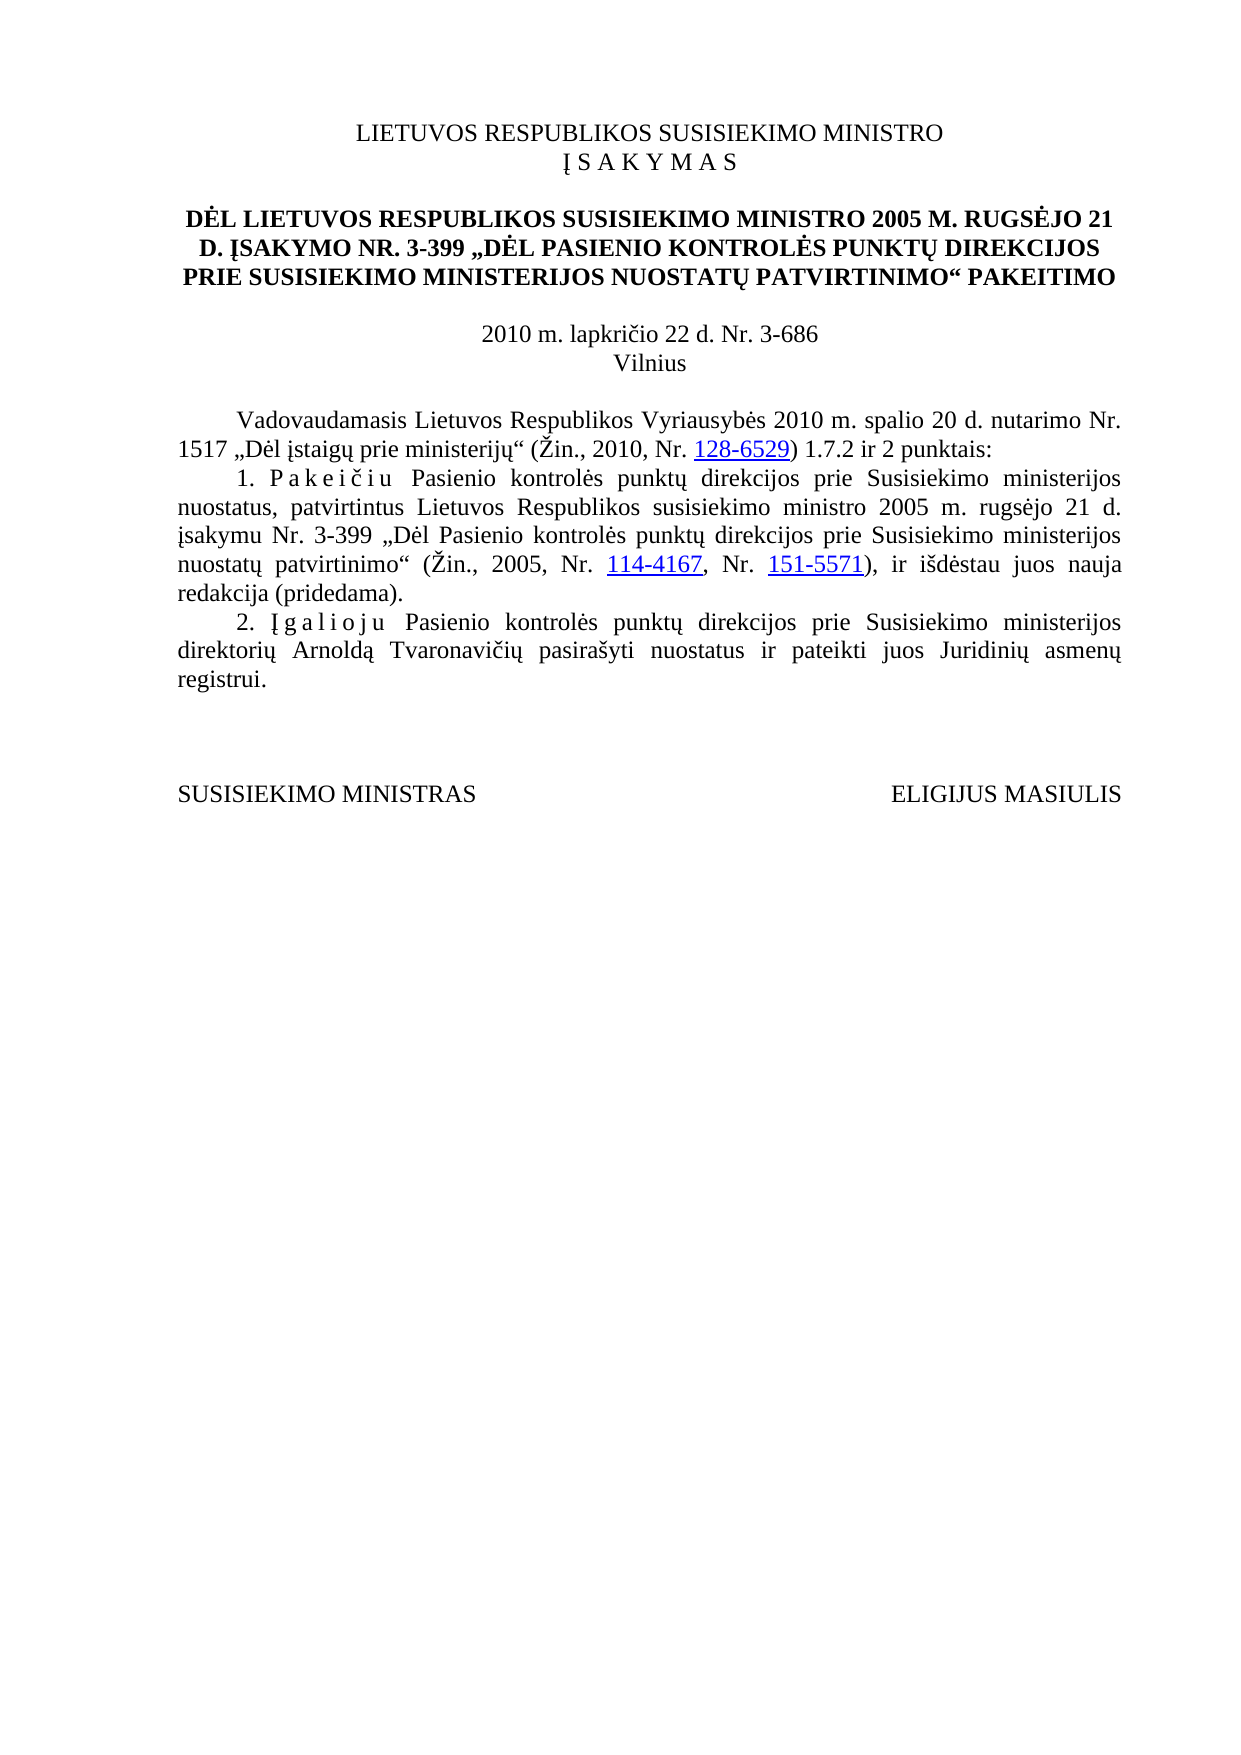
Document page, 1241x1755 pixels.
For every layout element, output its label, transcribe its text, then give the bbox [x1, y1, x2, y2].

text Susisiekimo ministras Eligijus Masiulis [177, 779, 1122, 808]
text 2. Įgalioju Pasienio kontrolės punktų direkcijos prie Susisiekimo ministerijos direktorių Arnoldą Tvaronavičių pasirašyti nuostatus ir pateikti juos Juridinių asmenų registrui. [177, 607, 1122, 693]
text 2010 m. lapkričio 22 d. Nr. 3-686 [177, 319, 1122, 348]
text Vadovaudamasis Lietuvos Respublikos Vyriausybės 2010 m. spalio 20 d. nutarimo Nr. 1517 „Dėl įstaigų prie ministerijų“ (Žin., 2010, Nr. 128-6529) 1.7.2 ir 2 punktais: [177, 406, 1122, 463]
text DĖL LIETUVOS RESPUBLIKOS SUSISIEKIMO MINISTRO 2005 M. RUGSĖJO 21 D. ĮSAKYMO NR. 3-399 „DĖL PASIENIO KONTROLĖS PUNKTŲ DIREKCIJOS PRIE SUSISIEKIMO MINISTERIJOS NUOSTATŲ PATVIRTINIMO“ PAKEITIMO [177, 204, 1122, 291]
text 1. Pakeičiu Pasienio kontrolės punktų direkcijos prie Susisiekimo ministerijos nuostatus, patvirtintus Lietuvos Respublikos susisiekimo ministro 2005 m. rugsėjo 21 d. įsakymu Nr. 3-399 „Dėl Pasienio kontrolės punktų direkcijos prie Susisiekimo ministerijos nuostatų patvirtinimo“ (Žin., 2005, Nr. 114-4167, Nr. 151-5571), ir išdėstau juos nauja redakcija (pridedama). [177, 463, 1122, 607]
text Į S A K Y M A S [177, 147, 1122, 176]
text Vilnius [177, 348, 1122, 377]
text LIETUVOS RESPUBLIKOS SUSISIEKIMO MINISTRO [177, 118, 1122, 147]
